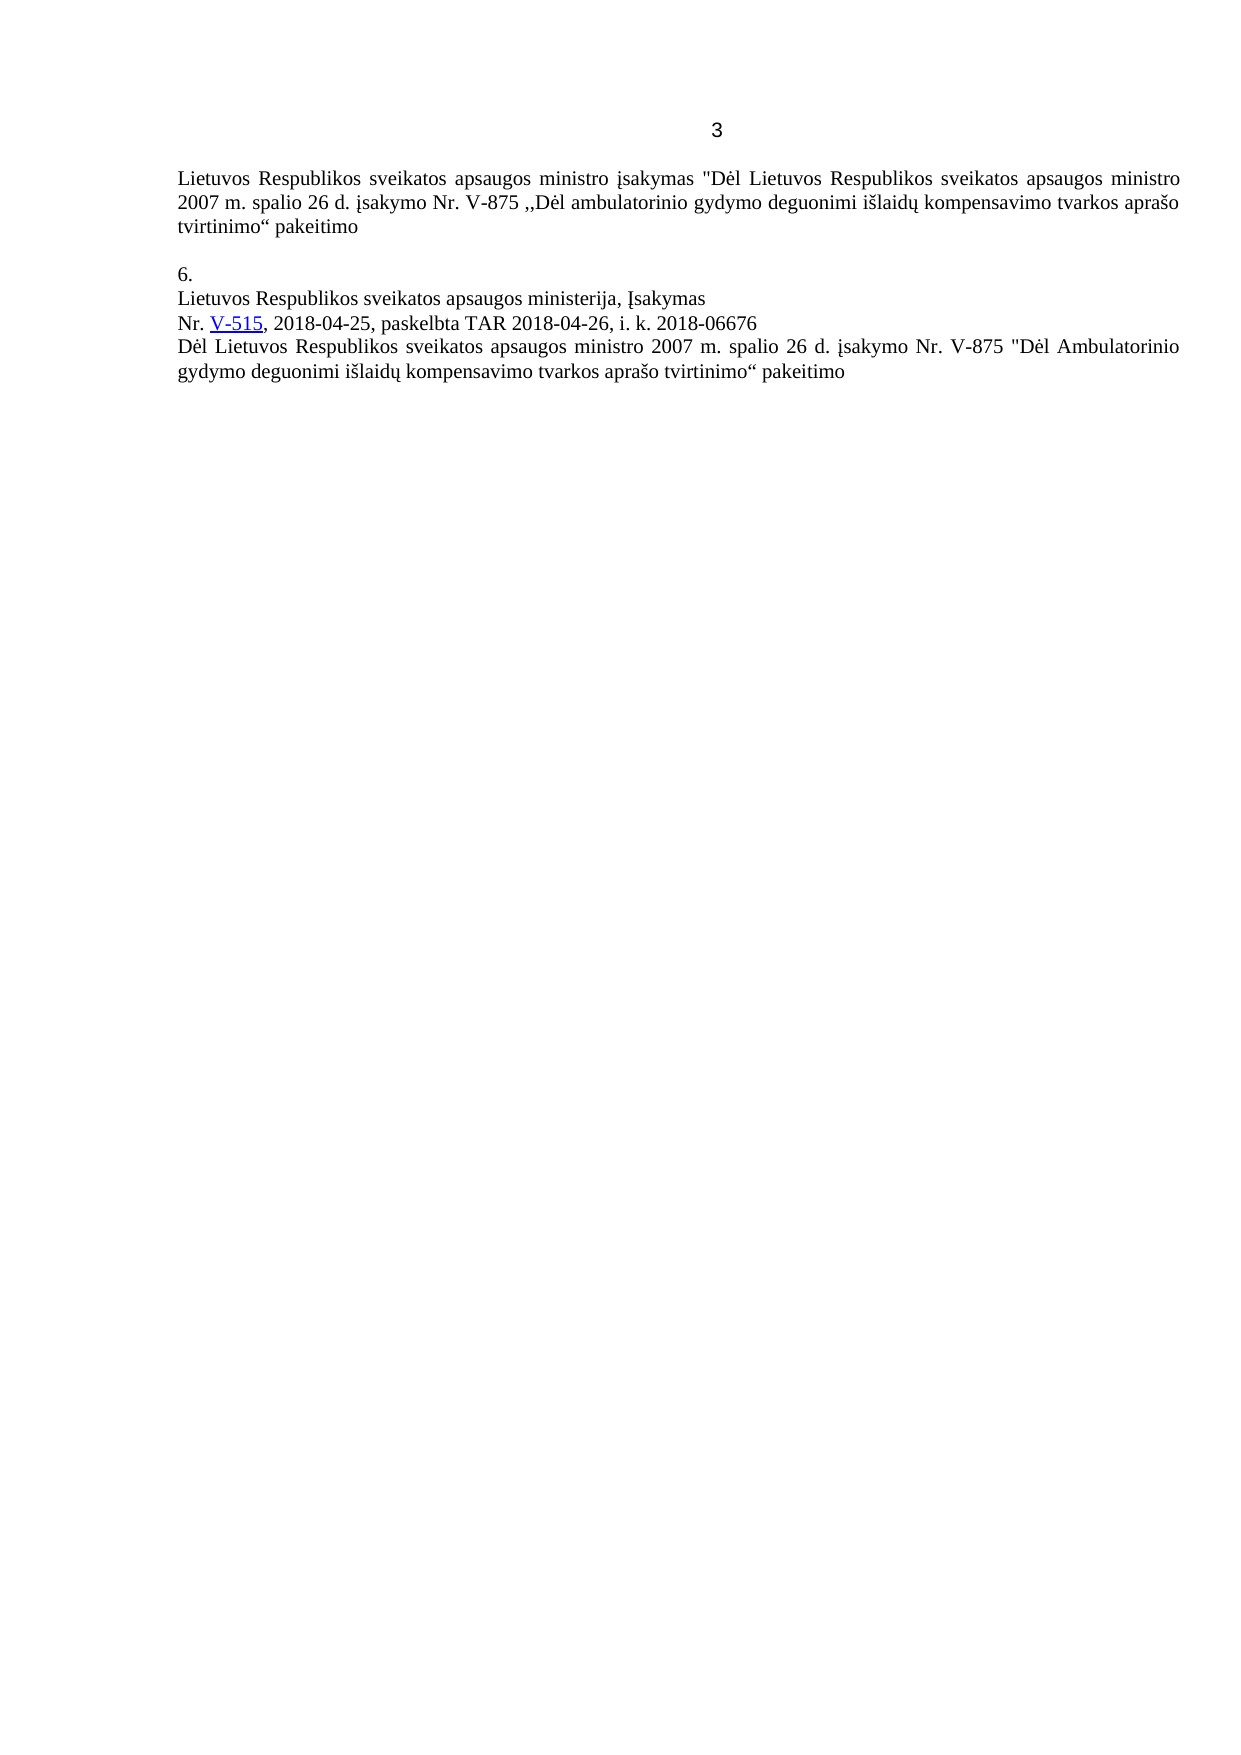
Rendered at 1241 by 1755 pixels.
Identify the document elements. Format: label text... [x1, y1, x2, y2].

text Lietuvos Respublikos sveikatos apsaugos ministerija, Įsakymas [177, 286, 1181, 310]
text Nr. V-515, 2018-04-25, paskelbta TAR 2018-04-26, i. k. 2018-06676 [177, 310, 1181, 334]
text Dėl Lietuvos Respublikos sveikatos apsaugos ministro 2007 m. spalio 26 d. įsakymo Nr. V-875 "Dėl Ambulatorinio gydymo deguonimi išlaidų kompensavimo tvarkos aprašo tvirtinimo“ pakeitimo [177, 334, 1181, 383]
text Lietuvos Respublikos sveikatos apsaugos ministro įsakymas "Dėl Lietuvos Respublikos sveikatos apsaugos ministro 2007 m. spalio 26 d. įsakymo Nr. V-875 ,,Dėl ambulatorinio gydymo deguonimi išlaidų kompensavimo tvarkos aprašo tvirtinimo“ pakeitimo [177, 166, 1181, 238]
text 6. [177, 262, 1181, 286]
